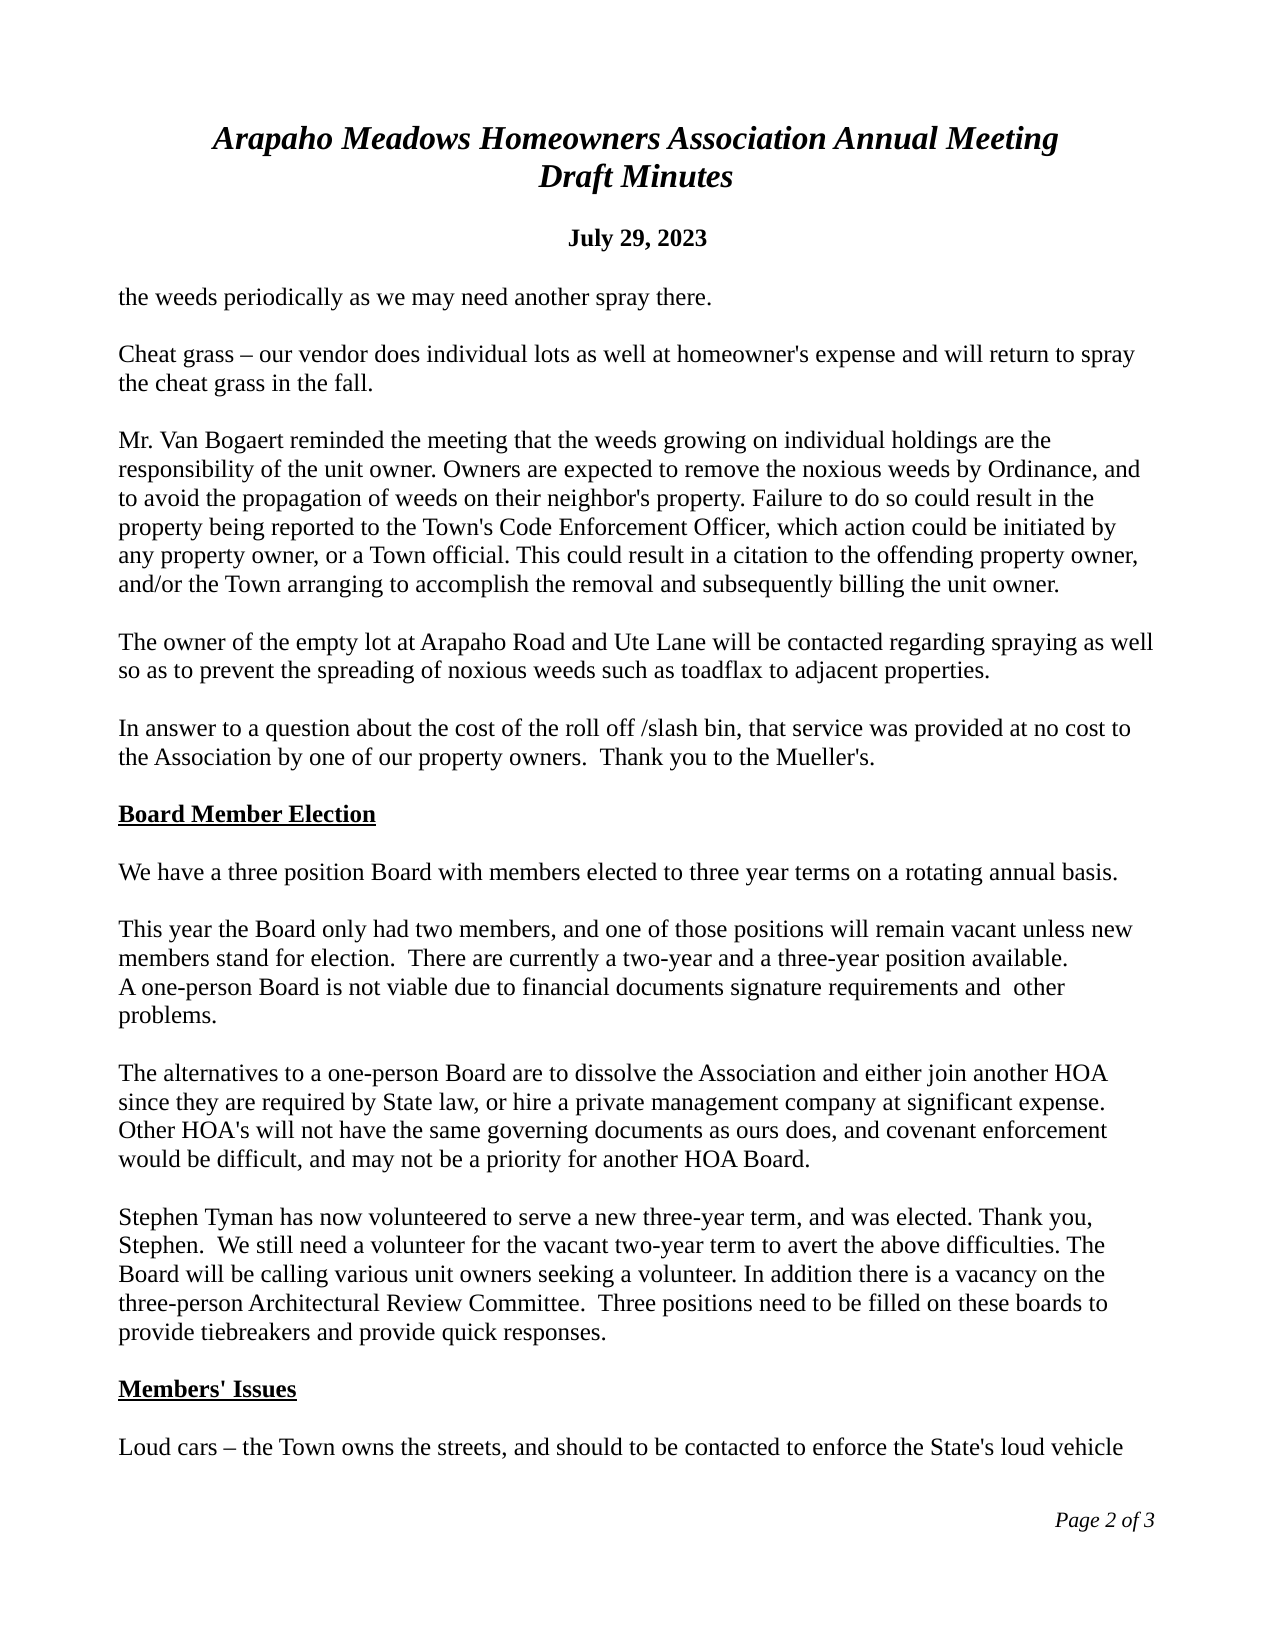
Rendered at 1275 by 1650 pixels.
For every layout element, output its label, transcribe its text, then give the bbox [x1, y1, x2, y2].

text Stephen Tyman has now volunteered to serve a new three-year term, and was elected. Thank you, Stephen. We still need a volunteer for the vacant two-year term to avert the above difficulties. The Board will be calling various unit owners seeking a volunteer. In addition there is a vacancy on the three-person Architectural Review Committee. Three positions need to be filled on these boards to provide tiebreakers and provide quick responses. [118, 1202, 1157, 1346]
text the weeds periodically as we may need another spray there. [118, 282, 1157, 311]
text Mr. Van Bogaert reminded the meeting that the weeds growing on individual holdings are the responsibility of the unit owner. Owners are expected to remove the noxious weeds by Ordinance, and to avoid the propagation of weeds on their neighbor's property. Failure to do so could result in the property being reported to the Town's Code Enforcement Officer, which action could be initiated by any property owner, or a Town official. This could result in a citation to the offending property owner, and/or the Town arranging to accomplish the removal and subsequently billing the unit owner. [118, 426, 1157, 598]
text Members' Issues [118, 1374, 1157, 1403]
text We have a three position Board with members elected to three year terms on a rotating annual basis. [118, 857, 1157, 886]
text Loud cars – the Town owns the streets, and should to be contacted to enforce the State's loud vehicle [118, 1432, 1157, 1461]
text Cheat grass – our vendor does individual lots as well at homeowner's expense and will return to spray the cheat grass in the fall. [118, 339, 1157, 397]
text A one-person Board is not viable due to financial documents signature requirements and other problems. [118, 972, 1157, 1029]
text In answer to a question about the cost of the roll off /slash bin, that service was provided at no cost to the Association by one of our property owners. Thank you to the Mueller's. [118, 713, 1157, 771]
text This year the Board only had two members, and one of those positions will remain vacant unless new members stand for election. There are currently a two-year and a three-year position available. [118, 914, 1157, 972]
text The alternatives to a one-person Board are to dissolve the Association and either join another HOA since they are required by State law, or hire a private management company at significant expense. Other HOA's will not have the same governing documents as ours does, and covenant enforcement would be difficult, and may not be a priority for another HOA Board. [118, 1058, 1157, 1173]
text The owner of the empty lot at Arapaho Road and Ute Lane will be contacted regarding spraying as well so as to prevent the spreading of noxious weeds such as toadflax to adjacent properties. [118, 627, 1157, 684]
text Board Member Election [118, 799, 1157, 828]
